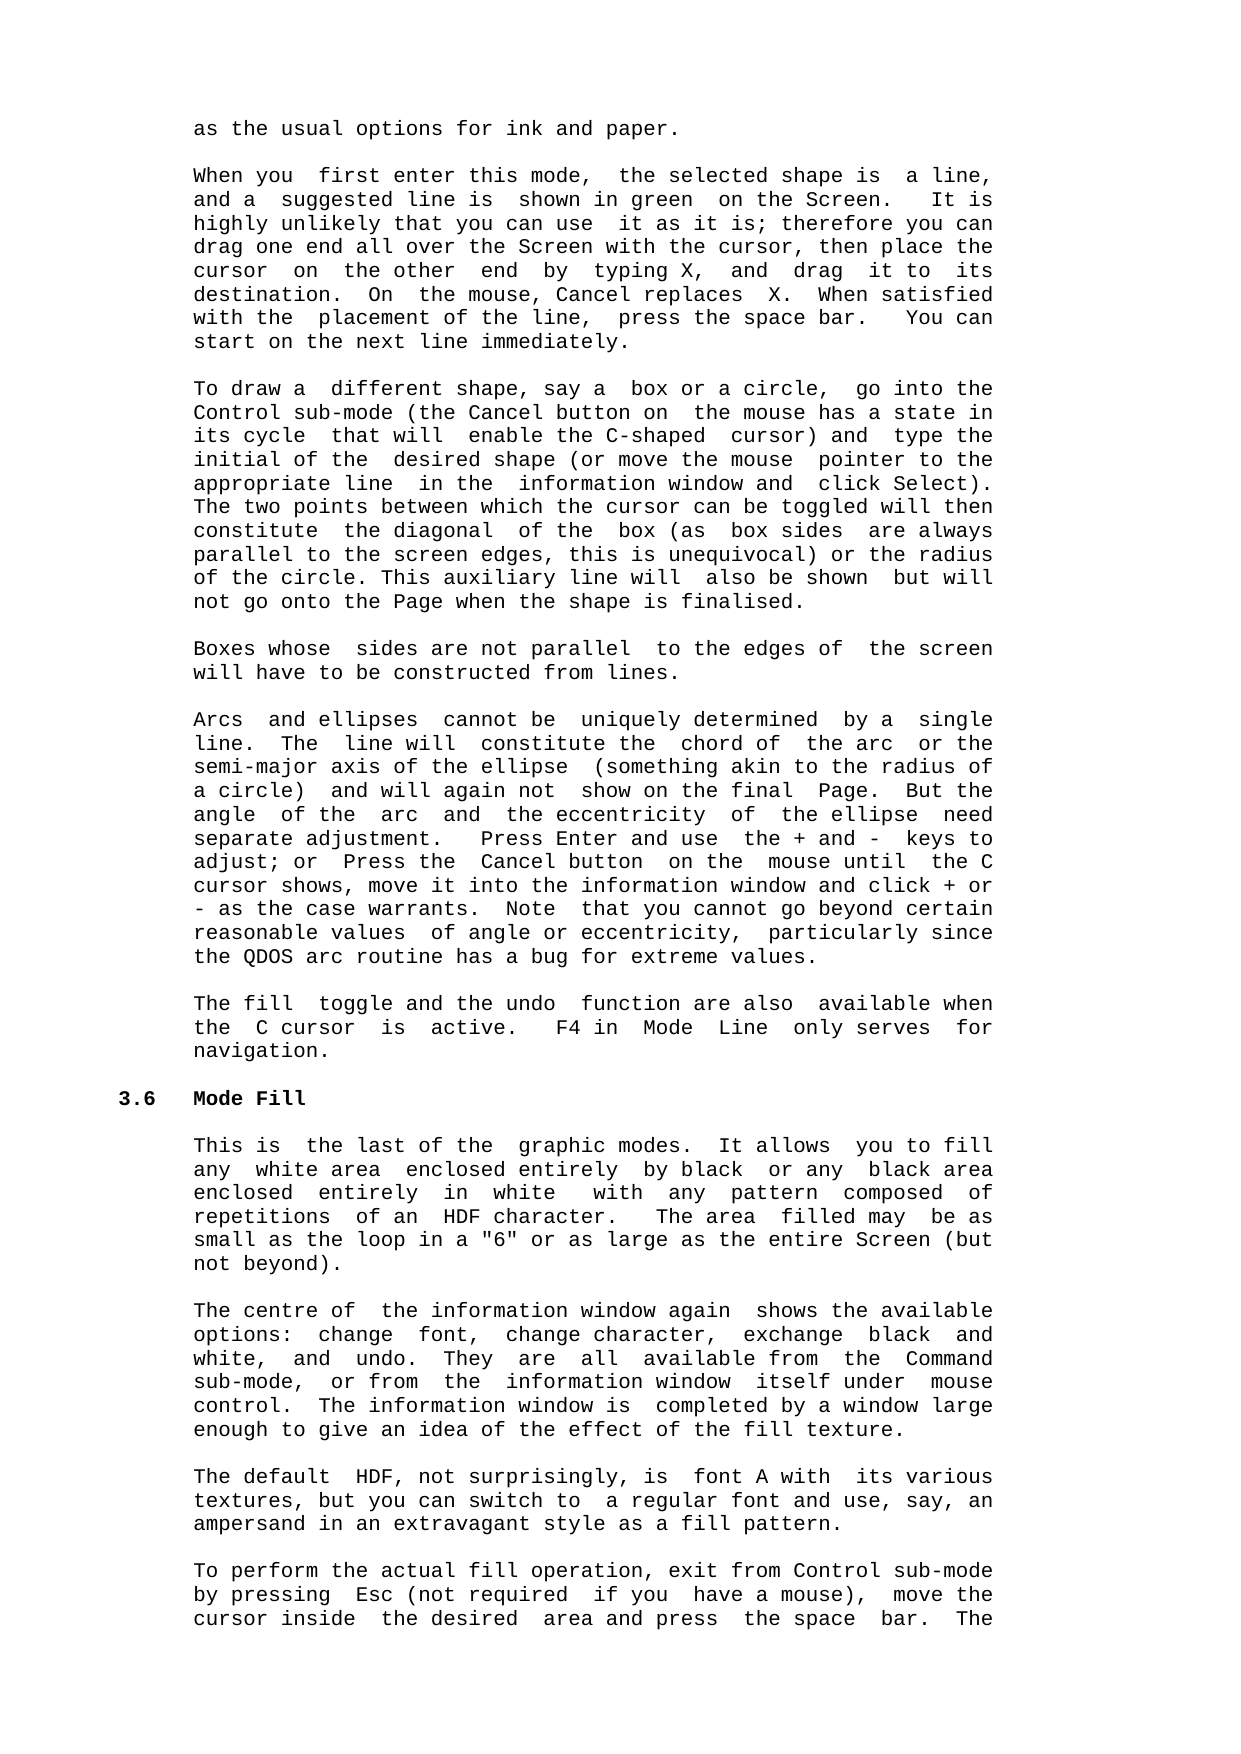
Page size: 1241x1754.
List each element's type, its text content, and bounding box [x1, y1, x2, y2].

text initial of the desired shape (or move the mouse pointer to the [118, 449, 1122, 473]
text with the placement of the line, press the space bar. You can [118, 307, 1122, 331]
text The centre of the information window again shows the available [118, 1300, 1122, 1324]
text textures, but you can switch to a regular font and use, say, an [118, 1489, 1122, 1513]
text To draw a different shape, say a box or a circle, go into the [118, 378, 1122, 402]
text parallel to the screen edges, this is unequivocal) or the radius [118, 544, 1122, 567]
text a circle) and will again not show on the final Page. But the [118, 780, 1122, 804]
text cursor inside the desired area and press the space bar. The [118, 1608, 1122, 1631]
text destination. On the mouse, Cancel replaces X. When satisfied [118, 284, 1122, 307]
text repetitions of an HDF character. The area filled may be as [118, 1206, 1122, 1229]
text not beyond). [118, 1253, 1122, 1277]
text adjust; or Press the Cancel button on the mouse until the C [118, 851, 1122, 875]
text Arcs and ellipses cannot be uniquely determined by a single [118, 709, 1122, 733]
text by pressing Esc (not required if you have a mouse), move the [118, 1584, 1122, 1608]
text start on the next line immediately. [118, 331, 1122, 354]
text white, and undo. They are all available from the Command [118, 1348, 1122, 1371]
text cursor shows, move it into the information window and click + or [118, 875, 1122, 898]
text as the usual options for ink and paper. [118, 118, 1122, 142]
text enough to give an idea of the effect of the fill texture. [118, 1419, 1122, 1442]
text semi-major axis of the ellipse (something akin to the radius of [118, 757, 1122, 780]
text the C cursor is active. F4 in Mode Line only serves for [118, 1017, 1122, 1040]
text enclosed entirely in white with any pattern composed of [118, 1182, 1122, 1206]
text When you first enter this mode, the selected shape is a line, [118, 165, 1122, 189]
text The fill toggle and the undo function are also available when [118, 993, 1122, 1017]
text The default HDF, not surprisingly, is font A with its various [118, 1466, 1122, 1489]
text of the circle. This auxiliary line will also be shown but will [118, 567, 1122, 591]
text constitute the diagonal of the box (as box sides are always [118, 520, 1122, 544]
text its cycle that will enable the C-shaped cursor) and type the [118, 426, 1122, 449]
text Control sub-mode (the Cancel button on the mouse has a state in [118, 402, 1122, 426]
text sub-mode, or from the information window itself under mouse [118, 1371, 1122, 1395]
text drag one end all over the Screen with the cursor, then place the [118, 236, 1122, 260]
text cursor on the other end by typing X, and drag it to its [118, 260, 1122, 284]
text control. The information window is completed by a window large [118, 1395, 1122, 1419]
text will have to be constructed from lines. [118, 662, 1122, 686]
text and a suggested line is shown in green on the Screen. It is [118, 189, 1122, 213]
text angle of the arc and the eccentricity of the ellipse need [118, 804, 1122, 827]
text Boxes whose sides are not parallel to the edges of the screen [118, 638, 1122, 662]
text not go onto the Page when the shape is finalised. [118, 591, 1122, 615]
text To perform the actual fill operation, exit from Control sub-mode [118, 1561, 1122, 1584]
text highly unlikely that you can use it as it is; therefore you can [118, 213, 1122, 236]
text This is the last of the graphic modes. It allows you to fill [118, 1135, 1122, 1158]
text any white area enclosed entirely by black or any black area [118, 1158, 1122, 1182]
text line. The line will constitute the chord of the arc or the [118, 733, 1122, 757]
text ampersand in an extravagant style as a fill pattern. [118, 1513, 1122, 1537]
text the QDOS arc routine has a bug for extreme values. [118, 946, 1122, 969]
text 3.6 Mode Fill [118, 1088, 1122, 1111]
text appropriate line in the information window and click Select). [118, 473, 1122, 496]
text reasonable values of angle or eccentricity, particularly since [118, 922, 1122, 946]
text navigation. [118, 1040, 1122, 1064]
text The two points between which the cursor can be toggled will then [118, 496, 1122, 520]
text separate adjustment. Press Enter and use the + and - keys to [118, 827, 1122, 851]
text small as the loop in a "6" or as large as the entire Screen (but [118, 1229, 1122, 1253]
text options: change font, change character, exchange black and [118, 1324, 1122, 1348]
text - as the case warrants. Note that you cannot go beyond certain [118, 898, 1122, 922]
